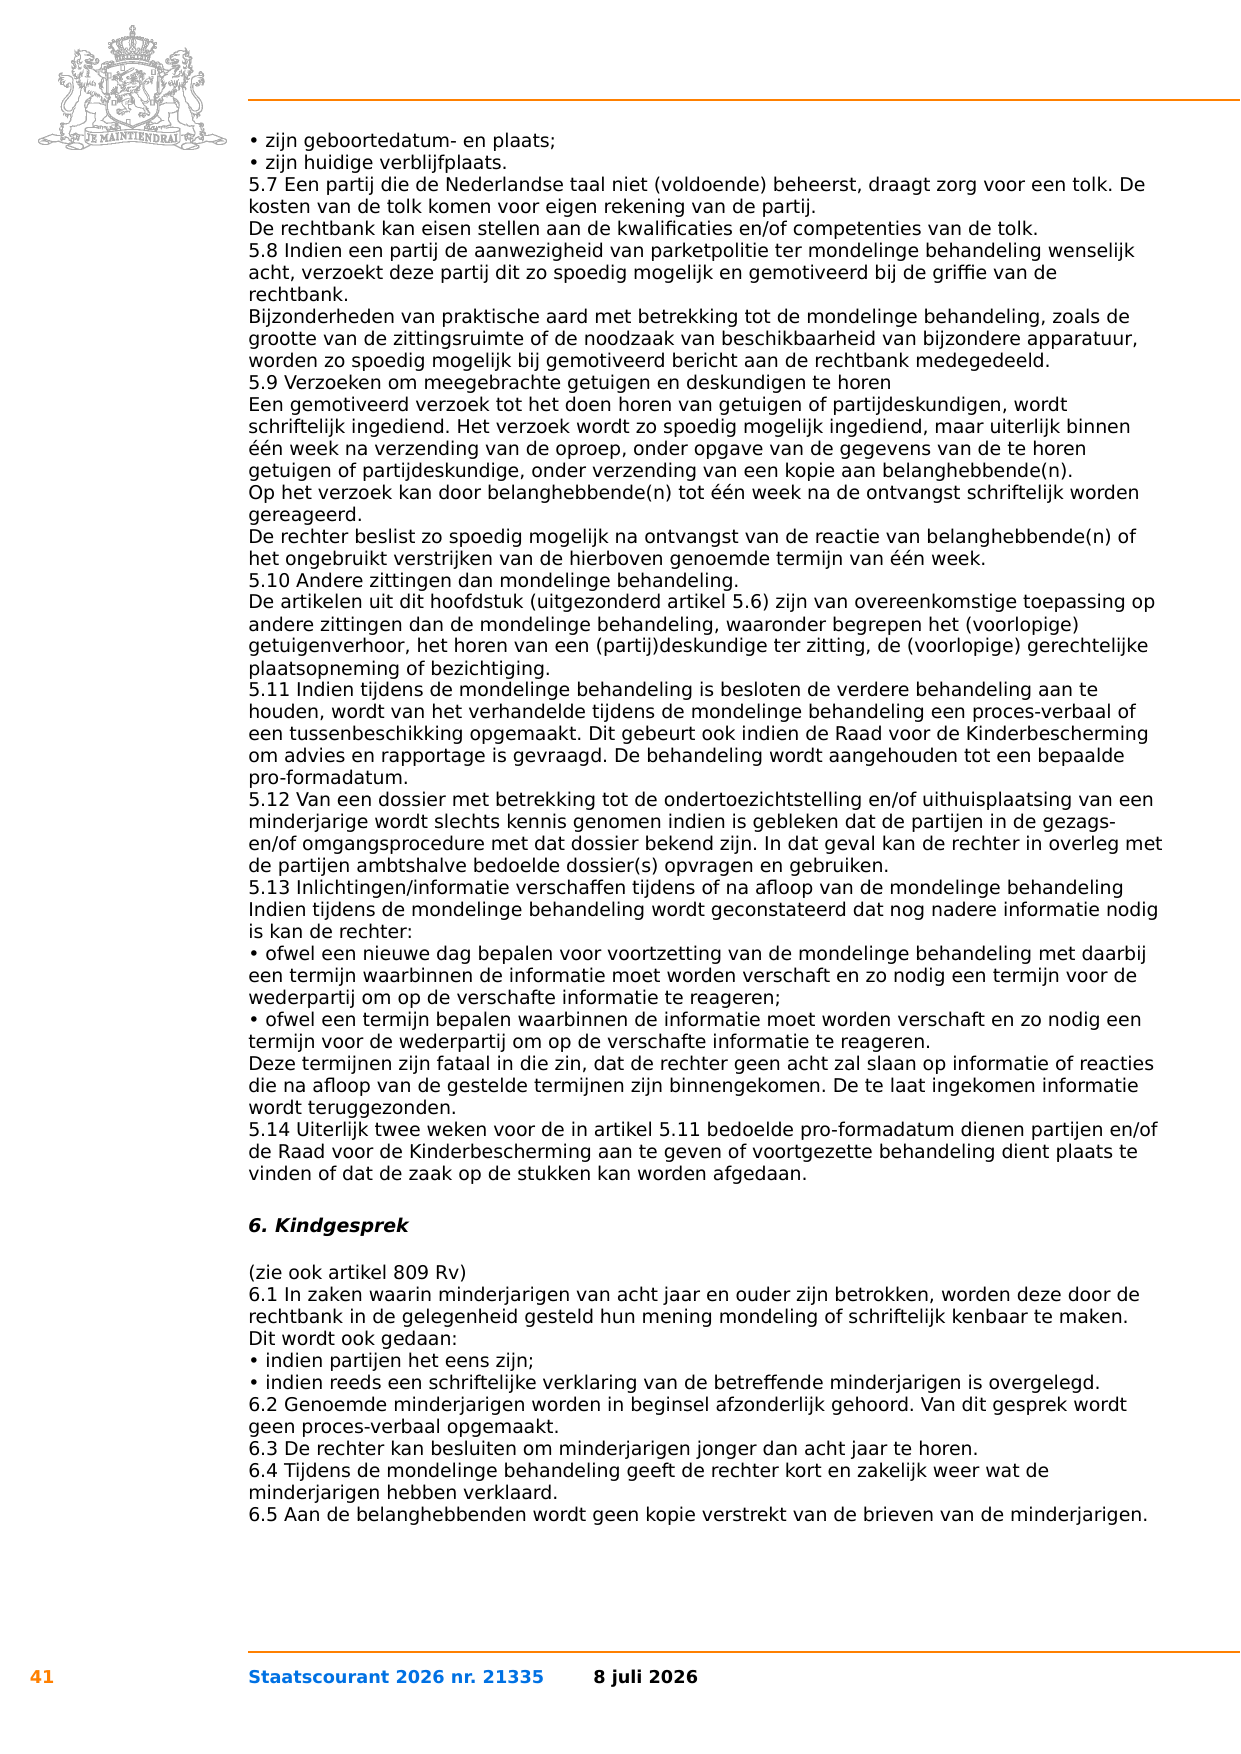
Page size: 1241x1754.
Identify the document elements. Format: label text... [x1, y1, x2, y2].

text • indien partijen het eens zijn; [248, 1350, 1163, 1372]
text 5.12 Van een dossier met betrekking tot de ondertoezichtstelling en/of uithuisplaatsing van een minderjarige wordt slechts kennis genomen indien is gebleken dat de partijen in de gezags- en/of omgangsprocedure met dat dossier bekend zijn. In dat geval kan de rechter in overleg met de partijen ambtshalve bedoelde dossier(s) opvragen en gebruiken. [248, 789, 1163, 877]
text • zijn huidige verblijfplaats. [248, 152, 1163, 174]
text 6.1 In zaken waarin minderjarigen van acht jaar en ouder zijn betrokken, worden deze door de rechtbank in de gelegenheid gesteld hun mening mondeling of schriftelijk kenbaar te maken. [248, 1284, 1163, 1328]
text Deze termijnen zijn fataal in die zin, dat de rechter geen acht zal slaan op informatie of reacties die na afloop van de gestelde termijnen zijn binnengekomen. De te laat ingekomen informatie wordt teruggezonden. [248, 1053, 1163, 1119]
text De artikelen uit dit hoofdstuk (uitgezonderd artikel 5.6) zijn van overeenkomstige toepassing op andere zittingen dan de mondelinge behandeling, waaronder begrepen het (voorlopige) getuigenverhoor, het horen van een (partij)deskundige ter zitting, de (voorlopige) gerechtelijke plaatsopneming of bezichtiging. [248, 591, 1163, 679]
text Bijzonderheden van praktische aard met betrekking tot de mondelinge behandeling, zoals de grootte van de zittingsruimte of de noodzaak van beschikbaarheid van bijzondere apparatuur, worden zo spoedig mogelijk bij gemotiveerd bericht aan de rechtbank medegedeeld. [248, 306, 1163, 372]
text De rechter beslist zo spoedig mogelijk na ontvangst van de reactie van belanghebbende(n) of het ongebruikt verstrijken van de hierboven genoemde termijn van één week. [248, 526, 1163, 569]
text 6.4 Tijdens de mondelinge behandeling geeft de rechter kort en zakelijk weer wat de minderjarigen hebben verklaard. [248, 1460, 1163, 1504]
text 5.8 Indien een partij de aanwezigheid van parketpolitie ter mondelinge behandeling wenselijk acht, verzoekt deze partij dit zo spoedig mogelijk en gemotiveerd bij de griffie van de rechtbank. [248, 240, 1163, 306]
subtitle 6. Kindgesprek [248, 1215, 1163, 1237]
text 5.9 Verzoeken om meegebrachte getuigen en deskundigen te horen [248, 372, 1163, 394]
picture [38, 25, 227, 150]
text 6.2 Genoemde minderjarigen worden in beginsel afzonderlijk gehoord. Van dit gesprek wordt geen proces-verbaal opgemaakt. [248, 1394, 1163, 1438]
text De rechtbank kan eisen stellen aan de kwalificaties en/of competenties van de tolk. [248, 218, 1163, 240]
text 5.13 Inlichtingen/informatie verschaffen tijdens of na afloop van de mondelinge behandeling [248, 877, 1163, 899]
text Een gemotiveerd verzoek tot het doen horen van getuigen of partijdeskundigen, wordt schriftelijk ingediend. Het verzoek wordt zo spoedig mogelijk ingediend, maar uiterlijk binnen één week na verzending van de oproep, onder opgave van de gegevens van de te horen getuigen of partijdeskundige, onder verzending van een kopie aan belanghebbende(n). [248, 394, 1163, 482]
text • indien reeds een schriftelijke verklaring van de betreffende minderjarigen is overgelegd. [248, 1372, 1163, 1394]
text Indien tijdens de mondelinge behandeling wordt geconstateerd dat nog nadere informatie nodig is kan de rechter: [248, 899, 1163, 943]
text Op het verzoek kan door belanghebbende(n) tot één week na de ontvangst schriftelijk worden gereageerd. [248, 482, 1163, 526]
text 5.14 Uiterlijk twee weken voor de in artikel 5.11 bedoelde pro-formadatum dienen partijen en/of de Raad voor de Kinderbescherming aan te geven of voortgezette behandeling dient plaats te vinden of dat de zaak op de stukken kan worden afgedaan. [248, 1119, 1163, 1185]
text 6.3 De rechter kan besluiten om minderjarigen jonger dan acht jaar te horen. [248, 1438, 1163, 1460]
text (zie ook artikel 809 Rv) [248, 1262, 1163, 1284]
text Dit wordt ook gedaan: [248, 1328, 1163, 1350]
text 5.11 Indien tijdens de mondelinge behandeling is besloten de verdere behandeling aan te houden, wordt van het verhandelde tijdens de mondelinge behandeling een proces-verbaal of een tussenbeschikking opgemaakt. Dit gebeurt ook indien de Raad voor de Kinderbescherming om advies en rapportage is gevraagd. De behandeling wordt aangehouden tot een bepaalde pro-formadatum. [248, 679, 1163, 789]
text 6.5 Aan de belanghebbenden wordt geen kopie verstrekt van de brieven van de minderjarigen. [248, 1504, 1163, 1526]
text • ofwel een nieuwe dag bepalen voor voortzetting van de mondelinge behandeling met daarbij een termijn waarbinnen de informatie moet worden verschaft en zo nodig een termijn voor de wederpartij om op de verschafte informatie te reageren; [248, 943, 1163, 1009]
text • ofwel een termijn bepalen waarbinnen de informatie moet worden verschaft en zo nodig een termijn voor de wederpartij om op de verschafte informatie te reageren. [248, 1009, 1163, 1053]
text 5.10 Andere zittingen dan mondelinge behandeling. [248, 569, 1163, 591]
text 5.7 Een partij die de Nederlandse taal niet (voldoende) beheerst, draagt zorg voor een tolk. De kosten van de tolk komen voor eigen rekening van de partij. [248, 174, 1163, 218]
text • zijn geboortedatum- en plaats; [248, 130, 1163, 152]
